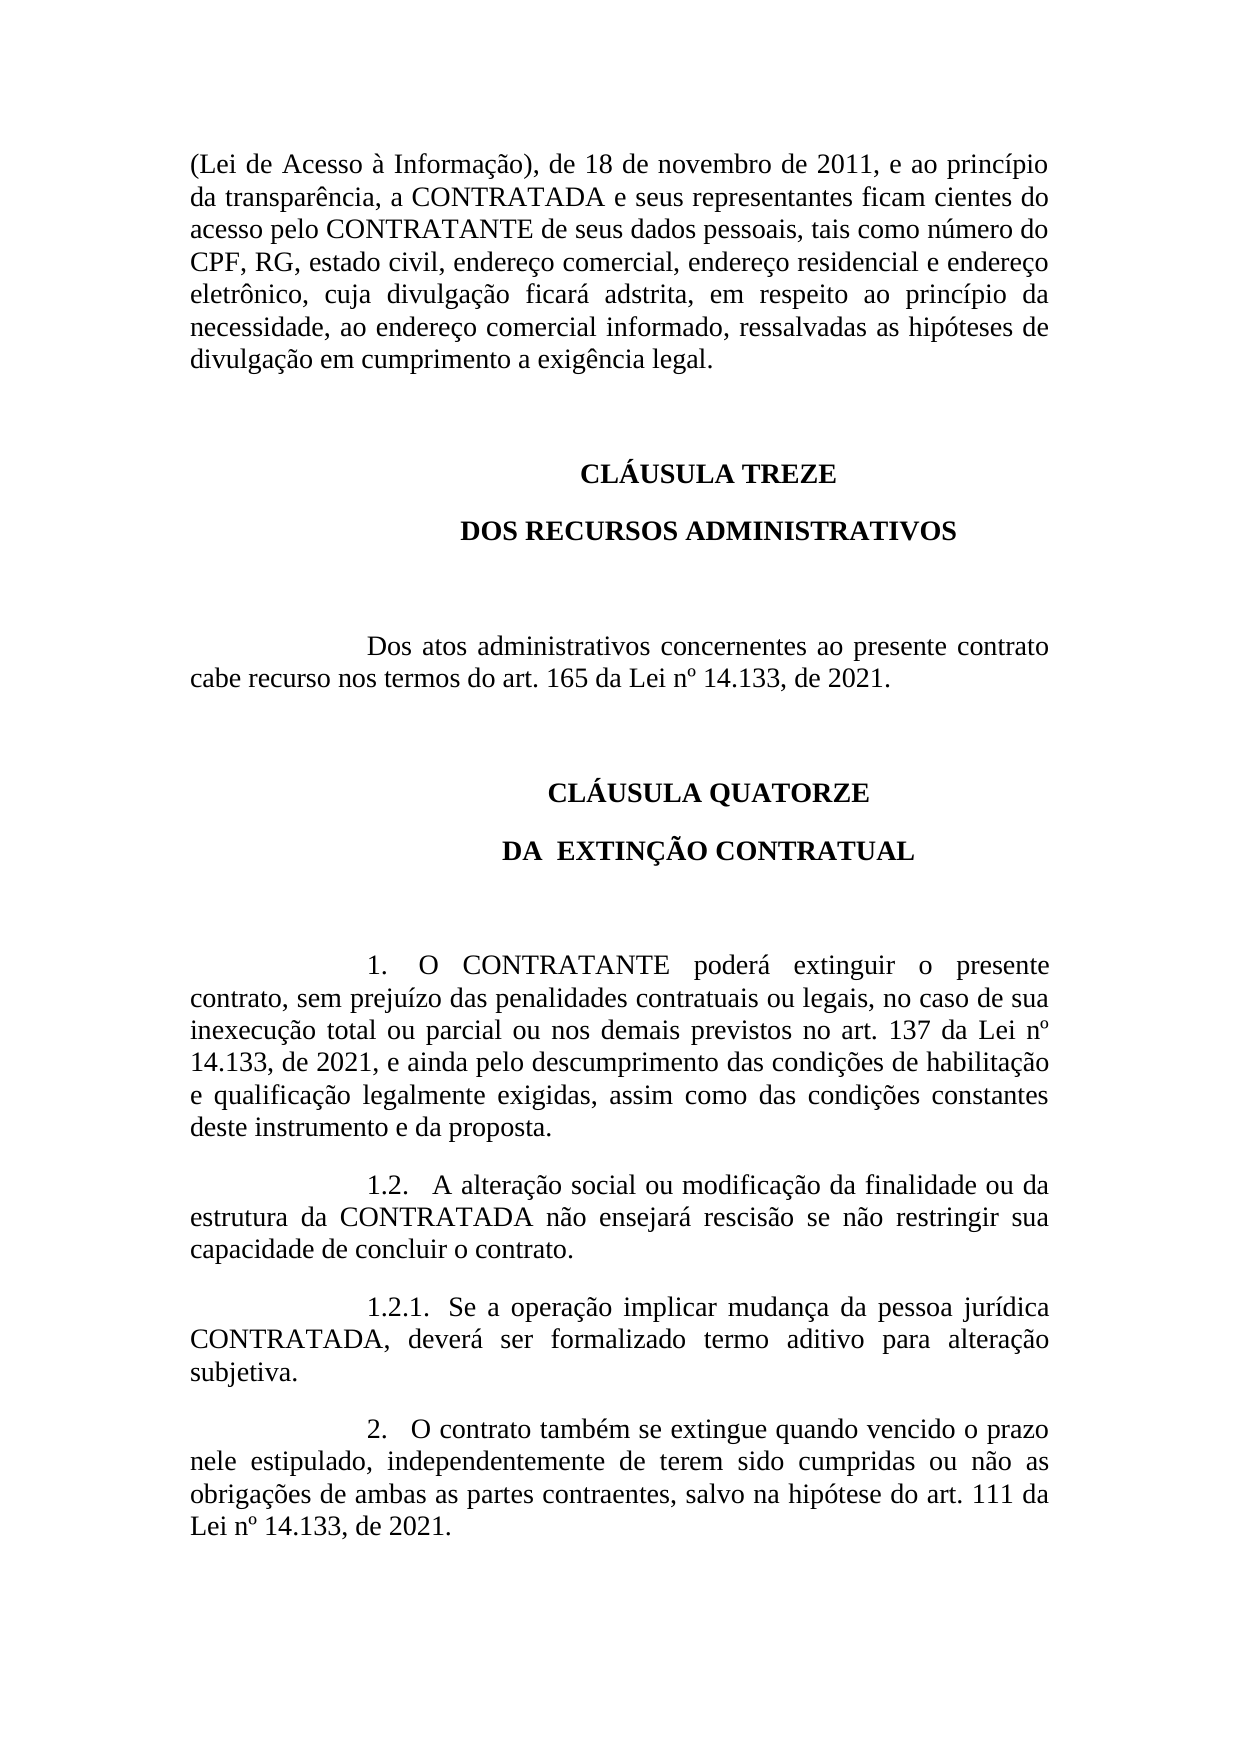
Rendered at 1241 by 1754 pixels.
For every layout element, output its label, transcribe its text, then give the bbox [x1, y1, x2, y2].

text DOS RECURSOS ADMINISTRATIVOS [190, 514, 1051, 547]
text 1.2. A alteração social ou modificação da finalidade ou da estrutura da CONTRATADA não ensejará rescisão se não restringir sua capacidade de concluir o contrato. [190, 1168, 1051, 1265]
text DA EXTINÇÃO CONTRATUAL [190, 833, 1051, 866]
text 1.2.1. Se a operação implicar mudança da pessoa jurídica CONTRATADA, deverá ser formalizado termo aditivo para alteração subjetiva. [190, 1290, 1051, 1387]
text 1. O CONTRATANTE poderá extinguir o presente contrato, sem prejuízo das penalidades contratuais ou legais, no caso de sua inexecução total ou parcial ou nos demais previstos no art. 137 da Lei nº 14.133, de 2021, e ainda pelo descumprimento das condições de habilitação e qualificação legalmente exigidas, assim como das condições constantes deste instrumento e da proposta. [190, 948, 1051, 1143]
text CLÁUSULA QUATORZE [190, 776, 1051, 808]
text Dos atos administrativos concernentes ao presente contrato cabe recurso nos termos do art. 165 da Lei nº 14.133, de 2021. [190, 629, 1051, 694]
text CLÁUSULA TREZE [190, 457, 1051, 489]
text 2. O contrato também se extingue quando vencido o prazo nele estipulado, independentemente de terem sido cumpridas ou não as obrigações de ambas as partes contraentes, salvo na hipótese do art. 111 da Lei nº 14.133, de 2021. [190, 1412, 1051, 1542]
text (Lei de Acesso à Informação), de 18 de novembro de 2011, e ao princípio da transparência, a CONTRATADA e seus representantes ficam cientes do acesso pelo CONTRATANTE de seus dados pessoais, tais como número do CPF, RG, estado civil, endereço comercial, endereço residencial e endereço eletrônico, cuja divulgação ficará adstrita, em respeito ao princípio da necessidade, ao endereço comercial informado, ressalvadas as hipóteses de divulgação em cumprimento a exigência legal. [190, 148, 1051, 374]
